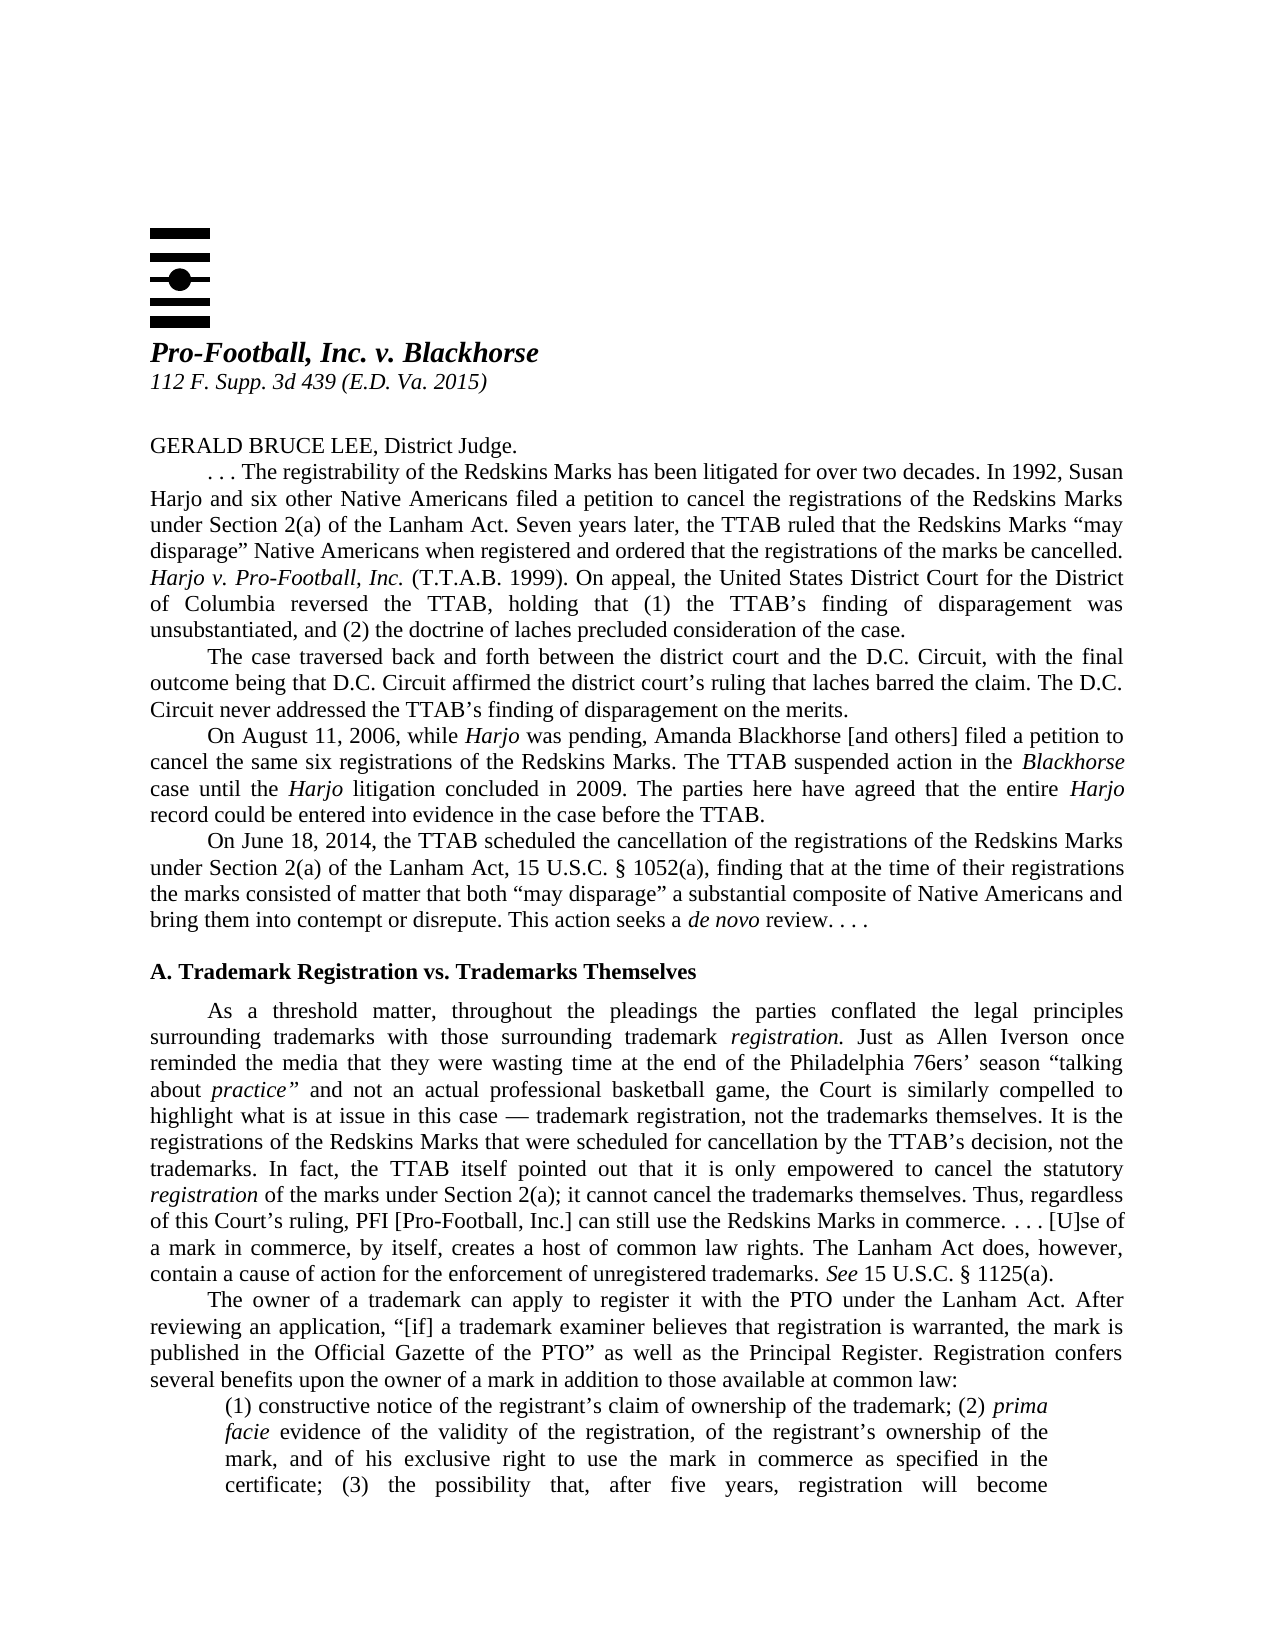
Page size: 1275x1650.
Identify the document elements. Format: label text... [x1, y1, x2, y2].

text The owner of a trademark can apply to register it with the PTO under the Lanham Act. After reviewing an application, “[if] a trademark examiner believes that registration is warranted, the mark is published in the Official Gazette of the PTO” as well as the Principal Register. Registration confers several benefits upon the owner of a mark in addition to those available at common law: [150, 1287, 1125, 1392]
text On June 18, 2014, the TTAB scheduled the cancellation of the registrations of the Redskins Marks under Section 2(a) of the Lanham Act, 15 U.S.C. § 1052(a), finding that at the time of their registrations the marks consisted of matter that both “may disparage” a substantial composite of Native Americans and bring them into contempt or disrepute. This action seeks a de novo review. . . . [150, 827, 1125, 933]
text The case traversed back and forth between the district court and the D.C. Circuit, with the final outcome being that D.C. Circuit affirmed the district court’s ruling that laches barred the claim. The D.C. Circuit never addressed the TTAB’s finding of disparagement on the merits. [150, 643, 1125, 722]
text . . . The registrability of the Redskins Marks has been litigated for over two decades. In 1992, Susan Harjo and six other Native Americans filed a petition to cancel the registrations of the Redskins Marks under Section 2(a) of the Lanham Act. Seven years later, the TTAB ruled that the Redskins Marks “may disparage” Native Americans when registered and ordered that the registrations of the marks be cancelled. Harjo v. Pro-Football, Inc. (T.T.A.B. 1999). On appeal, the United States District Court for the District of Columbia reversed the TTAB, holding that (1) the TTAB’s finding of disparagement was unsubstantiated, and (2) the doctrine of laches precluded consideration of the case. [150, 458, 1125, 643]
text GERALD BRUCE LEE, District Judge. [150, 432, 1125, 458]
text A. Trademark Registration vs. Trademarks Themselves [150, 958, 1125, 984]
text As a threshold matter, throughout the pleadings the parties conflated the legal principles surrounding trademarks with those surrounding trademark registration. Just as Allen Iverson once reminded the media that they were wasting time at the end of the Philadelphia 76ers’ season “talking about practice” and not an actual professional basketball game, the Court is similarly compelled to highlight what is at issue in this case — trademark registration, not the trademarks themselves. It is the registrations of the Redskins Marks that were scheduled for cancellation by the TTAB’s decision, not the trademarks. In fact, the TTAB itself pointed out that it is only empowered to cancel the statutory registration of the marks under Section 2(a); it cannot cancel the trademarks themselves. Thus, regardless of this Court’s ruling, PFI [Pro-Football, Inc.] can still use the Redskins Marks in commerce. . . . [U]se of a mark in commerce, by itself, creates a host of common law rights. The Lanham Act does, however, contain a cause of action for the enforcement of unregistered trademarks. See 15 U.S.C. § 1125(a). [150, 997, 1125, 1287]
text On August 11, 2006, while Harjo was pending, Amanda Blackhorse [and others] filed a petition to cancel the same six registrations of the Redskins Marks. The TTAB suspended action in the Blackhorse case until the Harjo litigation concluded in 2009. The parties here have agreed that the entire Harjo record could be entered into evidence in the case before the TTAB. [150, 722, 1125, 827]
text 112 F. Supp. 3d 439 (E.D. Va. 2015) [150, 368, 1125, 394]
text (1) constructive notice of the registrant’s claim of ownership of the trademark; (2) prima facie evidence of the validity of the registration, of the registrant’s ownership of the mark, and of his exclusive right to use the mark in commerce as specified in the certificate; (3) the possibility that, after five years, registration will become [225, 1392, 1050, 1497]
text Pro-Football, Inc. v. Blackhorse [150, 335, 1125, 368]
